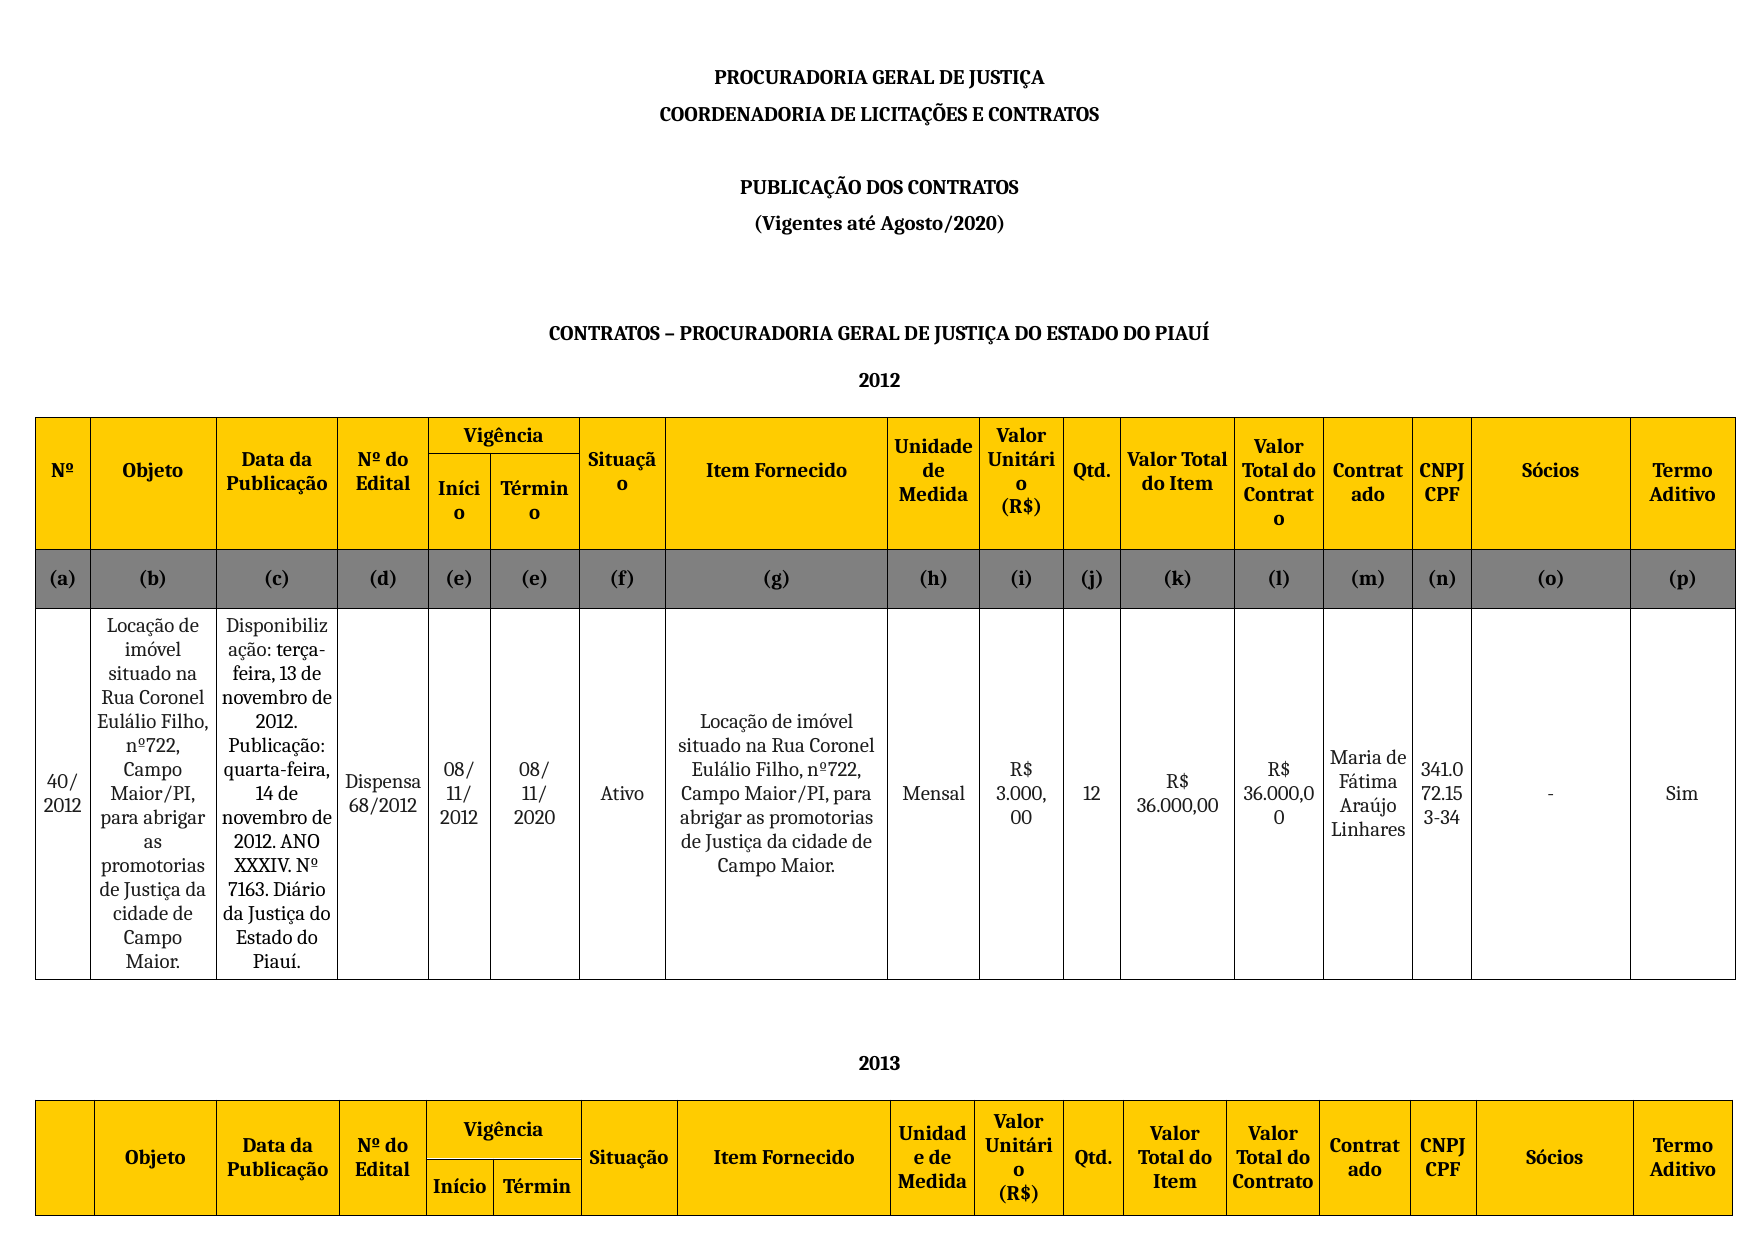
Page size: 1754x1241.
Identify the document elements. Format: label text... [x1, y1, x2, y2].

table_header Qtd. [1064, 418, 1120, 549]
table_header Objeto [95, 1101, 216, 1215]
table_cell Disponibilização: terça-feira, 13 de novembro de 2012. Publicação: quarta-feira, 14 de novembro de 2012. ANO XXXIV. Nº 7163. Diário da Justiça do Estado do Piauí. [217, 609, 337, 979]
table_header Nº [36, 418, 90, 549]
table_cell (j) [1064, 550, 1120, 608]
table_header Item Fornecido [678, 1101, 890, 1215]
table_header Valor Total do Contrato [1235, 418, 1323, 549]
table_header Unidade de Medida [891, 1101, 974, 1215]
table_cell (i) [980, 550, 1063, 608]
table_cell (g) [666, 550, 887, 608]
table_header Contratado [1324, 418, 1412, 549]
table_header Vigência [429, 418, 579, 453]
table_header Data da Publicação [217, 418, 337, 549]
table_header Situação [580, 418, 665, 549]
table_cell (k) [1121, 550, 1234, 608]
table_cell 12 [1064, 609, 1120, 979]
table_cell 08/ 11/ 2012 [429, 609, 490, 979]
table_cell (f) [580, 550, 665, 608]
table_header Valor Total do Item [1124, 1101, 1226, 1215]
table_header Qtd. [1064, 1101, 1123, 1215]
text CONTRATOS – PROCURADORIA GERAL DE JUSTIÇA DO ESTADO DO PIAUÍ [29, 321, 1729, 345]
table_cell Maria de Fátima Araújo Linhares [1324, 609, 1412, 979]
table_cell Mensal [888, 609, 979, 979]
text PUBLICAÇÃO DOS CONTRATOS [29, 175, 1729, 199]
table_cell 08/ 11/ 2020 [491, 609, 579, 979]
table_cell (a) [36, 550, 90, 608]
text COORDENADORIA DE LICITAÇÕES E CONTRATOS [29, 102, 1729, 126]
table_cell R$ 36.000,00 [1121, 609, 1234, 979]
table_header Vigência [427, 1101, 581, 1158]
table_cell R$ 3.000, 00 [980, 609, 1063, 979]
table_header CNPJ CPF [1411, 1101, 1476, 1215]
table_cell (b) [91, 550, 216, 608]
table_cell (p) [1631, 550, 1735, 608]
table_header Sócios [1477, 1101, 1633, 1215]
table_header Objeto [91, 418, 216, 549]
table_cell (e) [491, 550, 579, 608]
table_cell Início [427, 1160, 493, 1215]
table_header CNPJ CPF [1413, 418, 1471, 549]
table_cell Sim [1631, 609, 1735, 979]
table_header Sócios [1472, 418, 1630, 549]
table_header Contratado [1320, 1101, 1410, 1215]
table_header Valor Unitário (R$) [975, 1101, 1063, 1215]
table_header Nº do Edital [338, 418, 428, 549]
table_header Data da Publicação [217, 1101, 339, 1215]
table_cell Términ [494, 1160, 581, 1215]
text 2013 [29, 1052, 1729, 1076]
table_cell (l) [1235, 550, 1323, 608]
table_cell Início [429, 454, 490, 549]
table_cell (e) [429, 550, 490, 608]
table_header Termo Aditivo [1631, 418, 1735, 549]
table_cell (c) [217, 550, 337, 608]
table_header Situação [582, 1101, 677, 1215]
table_cell (d) [338, 550, 428, 608]
table_cell 40/ 2012 [36, 609, 90, 979]
table_cell 341.072.153-34 [1413, 609, 1471, 979]
table_header Unidade de Medida [888, 418, 979, 549]
text 2012 [29, 369, 1729, 393]
table_cell (h) [888, 550, 979, 608]
table_header Nº do Edital [340, 1101, 426, 1215]
table_header Valor Total do Item [1121, 418, 1234, 549]
table_cell (m) [1324, 550, 1412, 608]
table_header Item Fornecido [666, 418, 887, 549]
table_header Valor Unitário (R$) [980, 418, 1063, 549]
table_cell Locação de imóvel situado na Rua Coronel Eulálio Filho, nº722, Campo Maior/PI, para abrigar as promotorias de Justiça da cidade de Campo Maior. [91, 609, 216, 979]
table_cell Dispensa 68/2012 [338, 609, 428, 979]
text PROCURADORIA GERAL DE JUSTIÇA [29, 66, 1729, 90]
table_cell Locação de imóvel situado na Rua Coronel Eulálio Filho, nº722, Campo Maior/PI, para abrigar as promotorias de Justiça da cidade de Campo Maior. [666, 609, 887, 979]
table_header [36, 1101, 94, 1215]
table_cell R$ 36.000,00 [1235, 609, 1323, 979]
table_cell Término [491, 454, 579, 549]
table_cell Ativo [580, 609, 665, 979]
table_cell (o) [1472, 550, 1630, 608]
table_header Valor Total do Contrato [1227, 1101, 1319, 1215]
table_header Termo Aditivo [1634, 1101, 1732, 1215]
table_cell (n) [1413, 550, 1471, 608]
table_cell - [1472, 609, 1630, 979]
text (Vigentes até Agosto/2020) [29, 212, 1729, 236]
